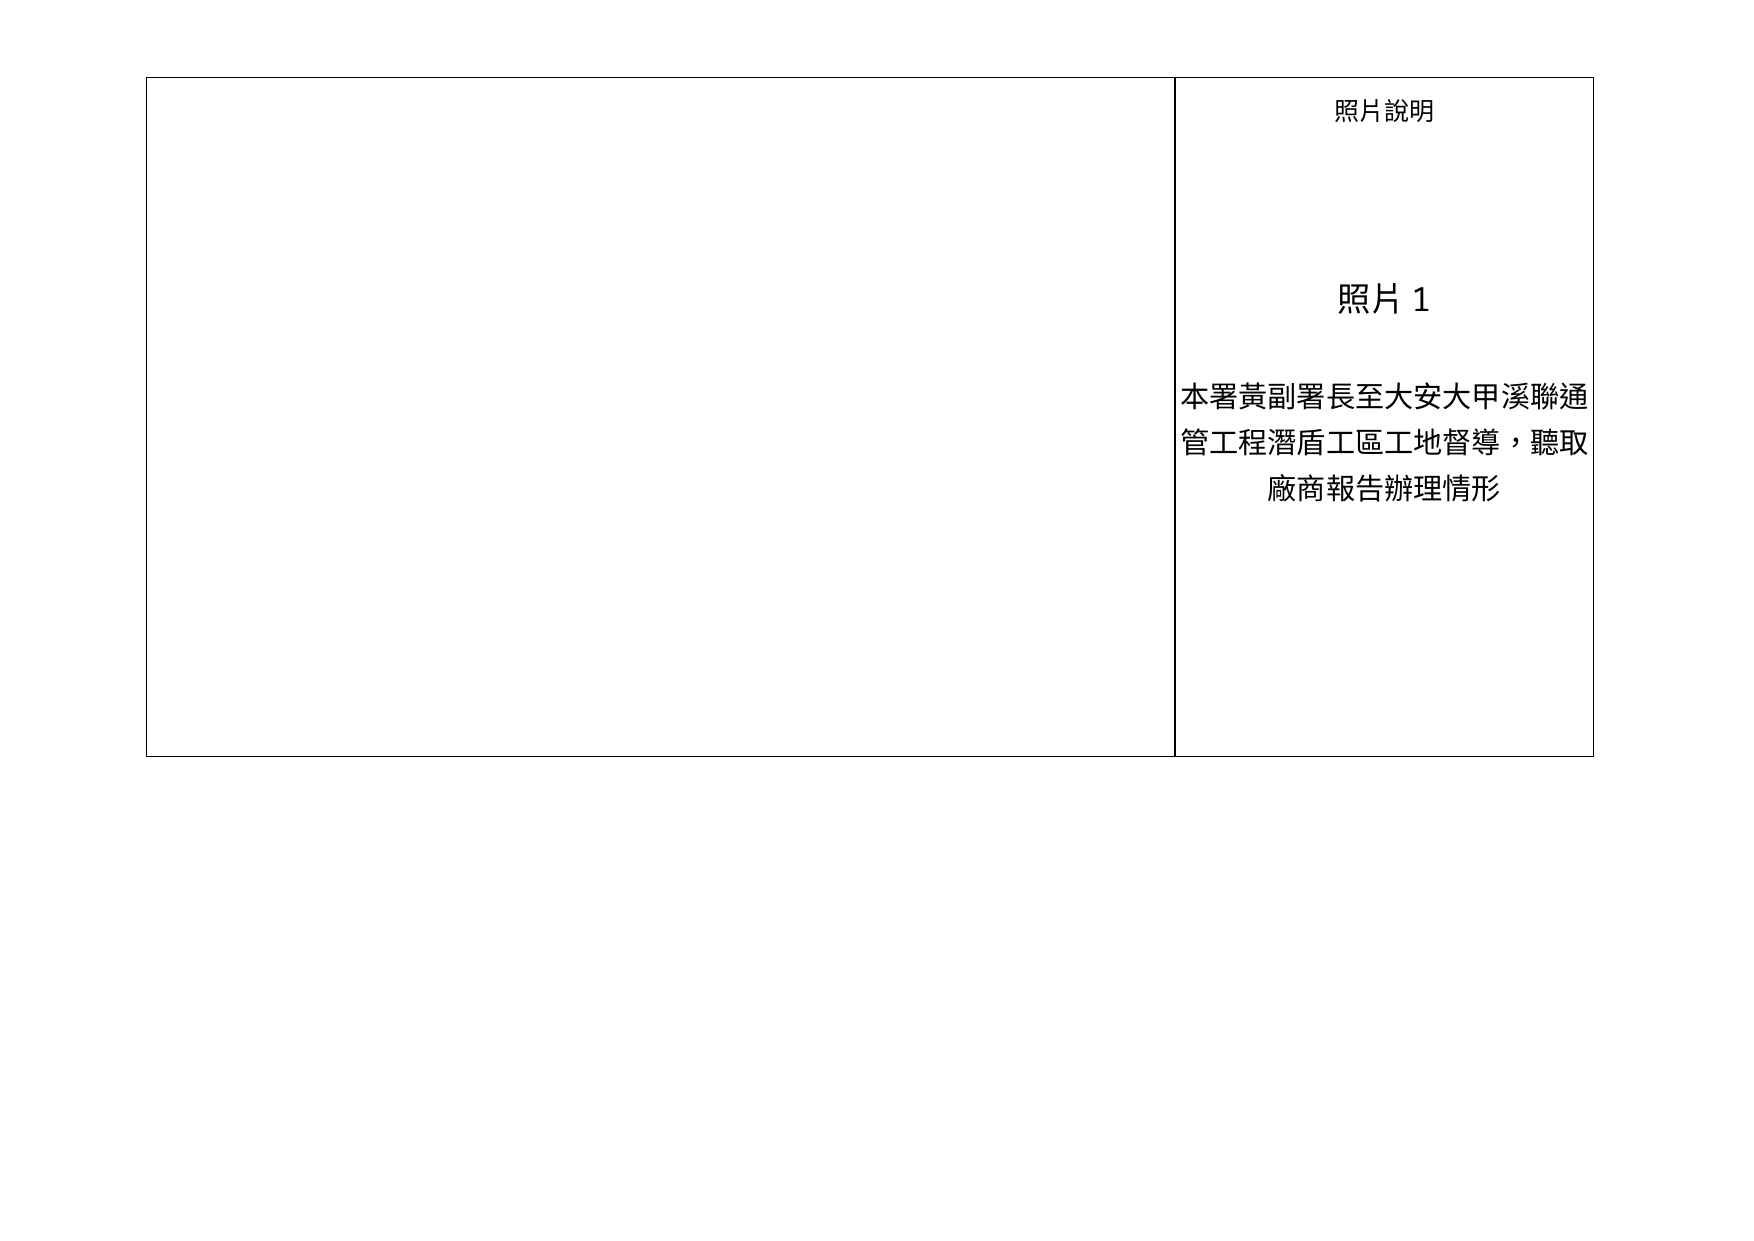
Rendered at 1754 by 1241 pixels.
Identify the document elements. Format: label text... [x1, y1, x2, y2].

table_header [147, 78, 1174, 756]
table_header 照片說明 照片1 本署黃副署長至大安大甲溪聯通管工程潛盾工區工地督導，聽取廠商報告辦理情形 [1176, 78, 1593, 756]
